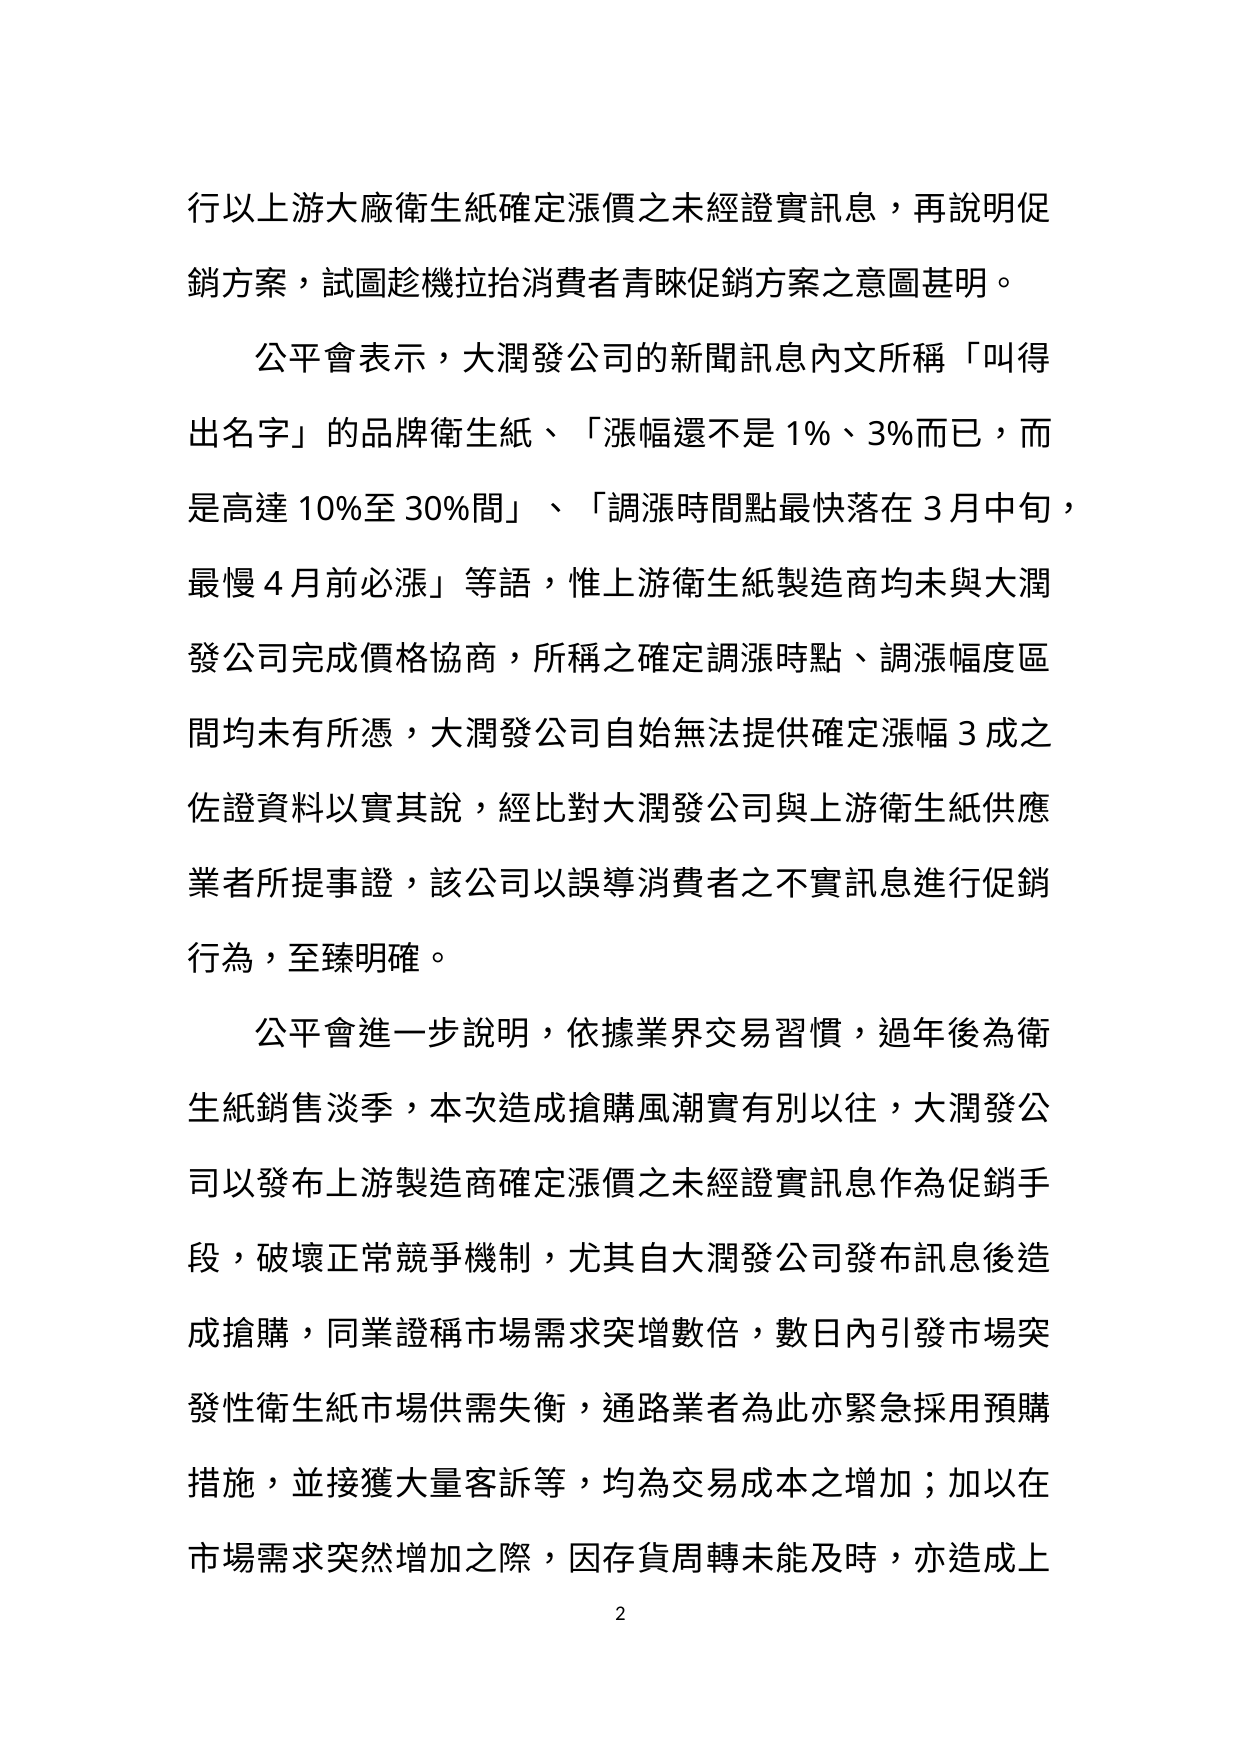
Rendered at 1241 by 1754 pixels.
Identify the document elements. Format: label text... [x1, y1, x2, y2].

text 公平會進一步說明，依據業界交易習慣，過年後為衛生紙銷售淡季，本次造成搶購風潮實有別以往，大潤發公司以發布上游製造商確定漲價之未經證實訊息作為促銷手段，破壞正常競爭機制，尤其自大潤發公司發布訊息後造成搶購，同業證稱市場需求突增數倍，數日內引發市場突發性衛生紙市場供需失衡，通路業者為此亦緊急採用預購措施，並接獲大量客訴等，均為交易成本之增加；加以在市場需求突然增加之際，因存貨周轉未能及時，亦造成上 [187, 987, 1053, 1587]
text 公平會前已針對衛生紙業者擬議調價涉有聯合行為乙事，主動立案調查，調查過程發現大潤發公司為推銷該公司於2月23日至2月27日之衛生紙促銷檔期，於2月23日上午以公關手機及電子郵件發送「衛生紙確定大漲30% 賣場業績急飆5倍」乙則訊息，內容均由大潤發公司所撰擬並主動發送予各大媒體。公平會指出，從量販店營收及店數等面向觀之，大潤發公司顯為國內量販店之主力業者，該公司2月23日發布之系爭新聞整體觀之，標題即為「衛生紙確定大漲30%」，進一步提及漲幅可能時點及幅度等，其後帶出該公司於同日至27日之衛生紙促銷方案，並宣稱其將繼續維持衛生紙低價策略。前後對照，大潤發公司先行以上游大廠衛生紙確定漲價之未經證實訊息，再說明促銷方案，試圖趁機拉抬消費者青睞促銷方案之意圖甚明。 [187, 162, 1053, 312]
text 公平會表示，大潤發公司的新聞訊息內文所稱「叫得出名字」的品牌衛生紙、「漲幅還不是1%、3%而已，而是高達10%至30%間」、「調漲時間點最快落在3月中旬，最慢4月前必漲」等語，惟上游衛生紙製造商均未與大潤發公司完成價格協商，所稱之確定調漲時點、調漲幅度區間均未有所憑，大潤發公司自始無法提供確定漲幅3成之佐證資料以實其說，經比對大潤發公司與上游衛生紙供應業者所提事證，該公司以誤導消費者之不實訊息進行促銷行為，至臻明確。 [187, 312, 1053, 987]
